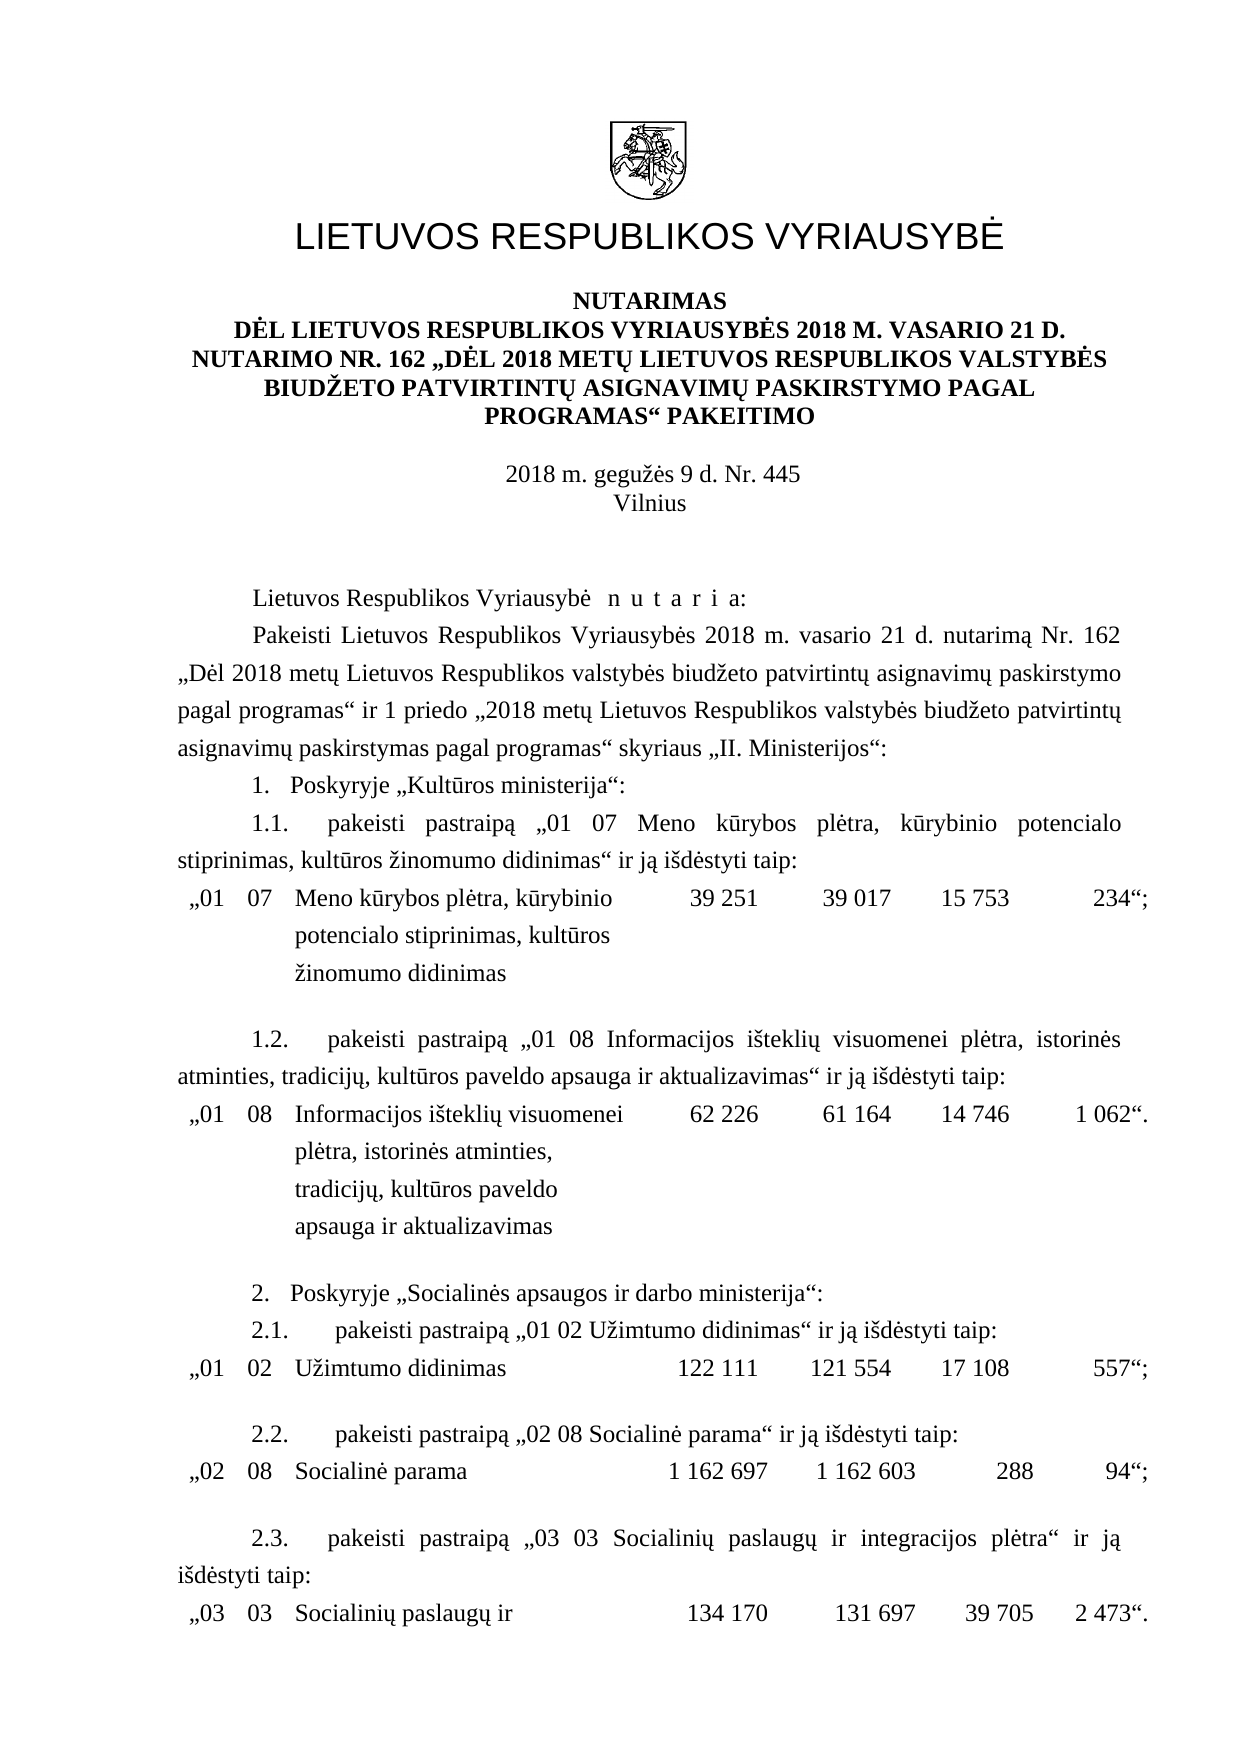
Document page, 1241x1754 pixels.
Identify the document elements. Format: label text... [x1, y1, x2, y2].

table_header 1 162 697 [637, 1448, 779, 1485]
text Lietuvos Respublikos Vyriausybė [177, 214, 1122, 258]
table_header 61 164 [769, 1090, 902, 1240]
table_header 39 705 [927, 1589, 1045, 1636]
table_header 1 162 603 [779, 1448, 927, 1485]
table_header 94“; [1045, 1448, 1178, 1485]
table_header 121 554 [769, 1344, 902, 1381]
table_header 62 226 [637, 1090, 769, 1240]
table_header 1 062“. [1020, 1090, 1153, 1240]
table_header 134 170 [637, 1589, 779, 1636]
table_header Socialinė parama [283, 1448, 637, 1485]
table_header 15 753 [902, 874, 1020, 986]
table_header 557“; [1020, 1344, 1153, 1381]
text Lietuvos Respublikos Vyriausybė nutaria: [177, 574, 1122, 611]
table_header „01 [177, 874, 236, 986]
text 1.2. pakeisti pastraipą „01 08 Informacijos išteklių visuomenei plėtra, istorinės atminties, tradicijų, kultūros paveldo apsauga ir aktualizavimas“ ir ją išdėstyti taip: [177, 1015, 1122, 1090]
table_header 08 [236, 1448, 283, 1485]
text 2.3. pakeisti pastraipą „03 03 Socialinių paslaugų ir integracijos plėtra“ ir ją išdėstyti taip: [177, 1514, 1122, 1589]
text 1.1. pakeisti pastraipą „01 07 Meno kūrybos plėtra, kūrybinio potencialo stiprinimas, kultūros žinomumo didinimas“ ir ją išdėstyti taip: [177, 799, 1122, 874]
table_header „01 [177, 1344, 236, 1381]
text 2. Poskyryje „Socialinės apsaugos ir darbo ministerija“: [215, 1269, 1122, 1306]
text nutarimas [177, 286, 1122, 315]
table_header 14 746 [902, 1090, 1020, 1240]
text 2.1. pakeisti pastraipą „01 02 Užimtumo didinimas“ ir ją išdėstyti taip: [251, 1306, 1122, 1344]
table_header 288 [927, 1448, 1045, 1485]
table_header „01 [177, 1090, 236, 1240]
table_header 07 [236, 874, 283, 986]
table_header Informacijos išteklių visuomenei plėtra, istorinės atminties, tradicijų, kultūros paveldo apsauga ir aktualizavimas [283, 1090, 637, 1240]
text Vilnius [177, 488, 1122, 516]
table_header 39 017 [769, 874, 902, 986]
text 2.2. pakeisti pastraipą „02 08 Socialinė parama“ ir ją išdėstyti taip: [251, 1410, 1122, 1448]
table_header 08 [236, 1090, 283, 1240]
table_header 03 [236, 1589, 283, 1636]
table_header Socialinių paslaugų ir [283, 1589, 637, 1636]
table_header 122 111 [637, 1344, 769, 1381]
table_header „03 [177, 1589, 236, 1636]
table_header 234“; [1020, 874, 1153, 986]
text 1. Poskyryje „Kultūros ministerija“: [215, 761, 1122, 799]
text DĖL Lietuvos respublikos vyriausybės 2018 M. VASARIO 21 D. NUTARIMO NR. 162 „DĖL 2018 METŲ LIETUVOS RESPUBLIKOS VALSTYBĖS BIUDŽETO PATVIRTINTŲ ASIGNAVIMŲ PASKIRSTYMO PAGAL PROGRAMAS“ PAKEITIMO [177, 315, 1122, 430]
table_header 02 [236, 1344, 283, 1381]
table_header 2 473“. [1045, 1589, 1178, 1636]
table_header Meno kūrybos plėtra, kūrybinio potencialo stiprinimas, kultūros žinomumo didinimas [283, 874, 637, 986]
table_header 39 251 [637, 874, 769, 986]
table_header 131 697 [779, 1589, 927, 1636]
text Pakeisti Lietuvos Respublikos Vyriausybės 2018 m. vasario 21 d. nutarimą Nr. 162 „Dėl 2018 metų Lietuvos Respublikos valstybės biudžeto patvirtintų asignavimų paskirstymo pagal programas“ ir 1 priedo „2018 metų Lietuvos Respublikos valstybės biudžeto patvirtintų asignavimų paskirstymas pagal programas“ skyriaus „II. Ministerijos“: [177, 611, 1122, 761]
table_header „02 [177, 1448, 236, 1485]
table_header Užimtumo didinimas [283, 1344, 637, 1381]
text 2018 m. gegužės 9 d. Nr. 445 [177, 459, 1122, 488]
table_header 17 108 [902, 1344, 1020, 1381]
